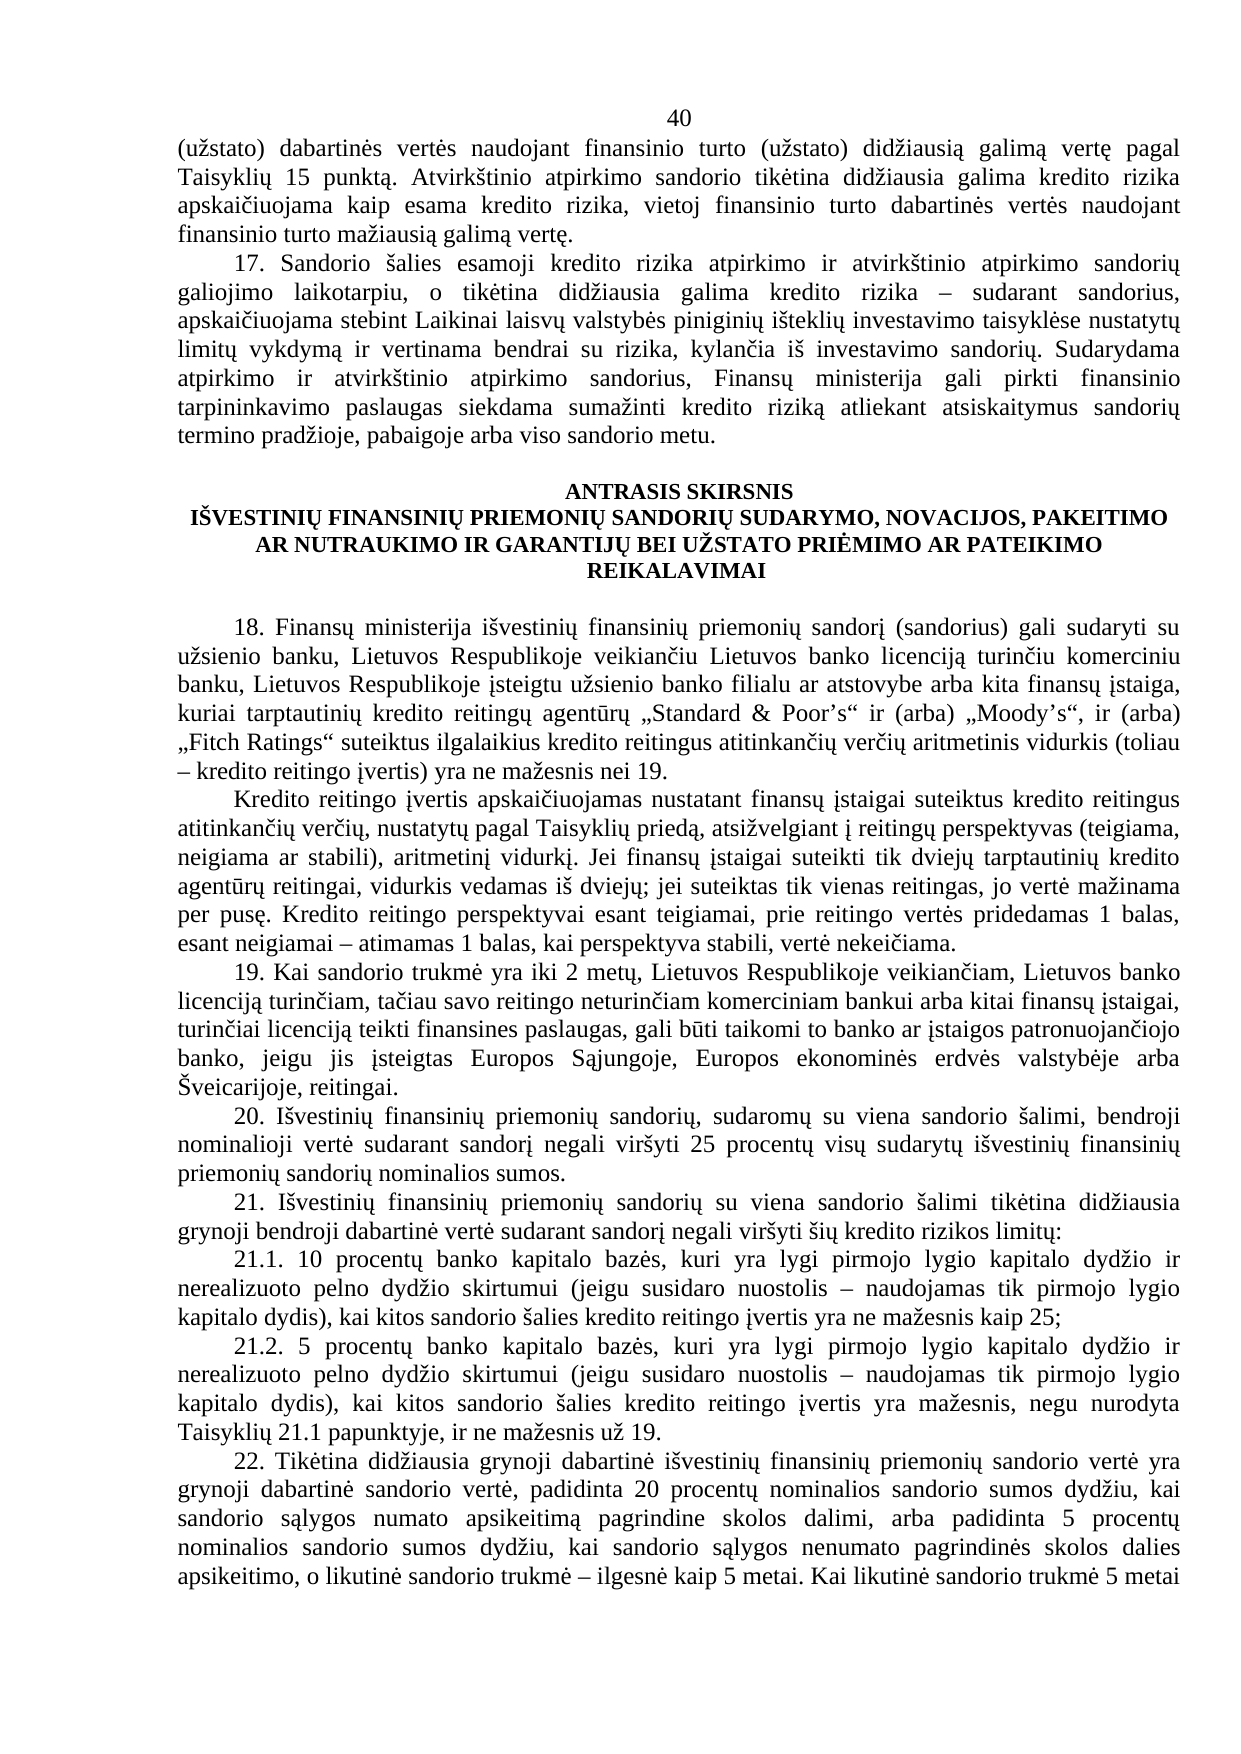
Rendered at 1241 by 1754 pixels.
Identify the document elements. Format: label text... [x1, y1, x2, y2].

text 21. Išvestinių finansinių priemonių sandorių su viena sandorio šalimi tikėtina didžiausia grynoji bendroji dabartinė vertė sudarant sandorį negali viršyti šių kredito rizikos limitų: [177, 1187, 1181, 1244]
text (užstato) dabartinės vertės naudojant finansinio turto (užstato) didžiausią galimą vertę pagal Taisyklių 15 punktą. Atvirkštinio atpirkimo sandorio tikėtina didžiausia galima kredito rizika apskaičiuojama kaip esama kredito rizika, vietoj finansinio turto dabartinės vertės naudojant finansinio turto mažiausią galimą vertę. [177, 133, 1181, 248]
text IŠVESTINIŲ FINANSINIŲ PRIEMONIŲ SANDORIŲ SUDARYMO, NOVACIJOS, PAKEITIMO AR NUTRAUKIMO IR GARANTIJŲ BEI UŽSTATO PRIĖMIMO AR PATEIKIMO REIKALAVIMAI [177, 504, 1181, 583]
text 21.2. 5 procentų banko kapitalo bazės, kuri yra lygi pirmojo lygio kapitalo dydžio ir nerealizuoto pelno dydžio skirtumui (jeigu susidaro nuostolis – naudojamas tik pirmojo lygio kapitalo dydis), kai kitos sandorio šalies kredito reitingo įvertis yra mažesnis, negu nurodyta Taisyklių 21.1 papunktyje, ir ne mažesnis už 19. [177, 1331, 1181, 1446]
text 18. Finansų ministerija išvestinių finansinių priemonių sandorį (sandorius) gali sudaryti su užsienio banku, Lietuvos Respublikoje veikiančiu Lietuvos banko licenciją turinčiu komerciniu banku, Lietuvos Respublikoje įsteigtu užsienio banko filialu ar atstovybe arba kita finansų įstaiga, kuriai tarptautinių kredito reitingų agentūrų „Standard & Poor’s“ ir (arba) „Moody’s“, ir (arba) „Fitch Ratings“ suteiktus ilgalaikius kredito reitingus atitinkančių verčių aritmetinis vidurkis (toliau – kredito reitingo įvertis) yra ne mažesnis nei 19. [177, 612, 1181, 784]
text ANTRASIS SKIRSNIS [177, 478, 1181, 504]
text 21.1. 10 procentų banko kapitalo bazės, kuri yra lygi pirmojo lygio kapitalo dydžio ir nerealizuoto pelno dydžio skirtumui (jeigu susidaro nuostolis – naudojamas tik pirmojo lygio kapitalo dydis), kai kitos sandorio šalies kredito reitingo įvertis yra ne mažesnis kaip 25; [177, 1244, 1181, 1331]
text 22. Tikėtina didžiausia grynoji dabartinė išvestinių finansinių priemonių sandorio vertė yra grynoji dabartinė sandorio vertė, padidinta 20 procentų nominalios sandorio sumos dydžiu, kai sandorio sąlygos numato apsikeitimą pagrindine skolos dalimi, arba padidinta 5 procentų nominalios sandorio sumos dydžiu, kai sandorio sąlygos nenumato pagrindinės skolos dalies apsikeitimo, o likutinė sandorio trukmė – ilgesnė kaip 5 metai. Kai likutinė sandorio trukmė 5 metai [177, 1446, 1181, 1589]
text Kredito reitingo įvertis apskaičiuojamas nustatant finansų įstaigai suteiktus kredito reitingus atitinkančių verčių, nustatytų pagal Taisyklių priedą, atsižvelgiant į reitingų perspektyvas (teigiama, neigiama ar stabili), aritmetinį vidurkį. Jei finansų įstaigai suteikti tik dviejų tarptautinių kredito agentūrų reitingai, vidurkis vedamas iš dviejų; jei suteiktas tik vienas reitingas, jo vertė mažinama per pusę. Kredito reitingo perspektyvai esant teigiamai, prie reitingo vertės pridedamas 1 balas, esant neigiamai – atimamas 1 balas, kai perspektyva stabili, vertė nekeičiama. [177, 784, 1181, 957]
text 17. Sandorio šalies esamoji kredito rizika atpirkimo ir atvirkštinio atpirkimo sandorių galiojimo laikotarpiu, o tikėtina didžiausia galima kredito rizika – sudarant sandorius, apskaičiuojama stebint Laikinai laisvų valstybės piniginių išteklių investavimo taisyklėse nustatytų limitų vykdymą ir vertinama bendrai su rizika, kylančia iš investavimo sandorių. Sudarydama atpirkimo ir atvirkštinio atpirkimo sandorius, Finansų ministerija gali pirkti finansinio tarpininkavimo paslaugas siekdama sumažinti kredito riziką atliekant atsiskaitymus sandorių termino pradžioje, pabaigoje arba viso sandorio metu. [177, 248, 1181, 449]
text 19. Kai sandorio trukmė yra iki 2 metų, Lietuvos Respublikoje veikiančiam, Lietuvos banko licenciją turinčiam, tačiau savo reitingo neturinčiam komerciniam bankui arba kitai finansų įstaigai, turinčiai licenciją teikti finansines paslaugas, gali būti taikomi to banko ar įstaigos patronuojančiojo banko, jeigu jis įsteigtas Europos Sąjungoje, Europos ekonominės erdvės valstybėje arba Šveicarijoje, reitingai. [177, 957, 1181, 1101]
text 20. Išvestinių finansinių priemonių sandorių, sudaromų su viena sandorio šalimi, bendroji nominalioji vertė sudarant sandorį negali viršyti 25 procentų visų sudarytų išvestinių finansinių priemonių sandorių nominalios sumos. [177, 1101, 1181, 1187]
